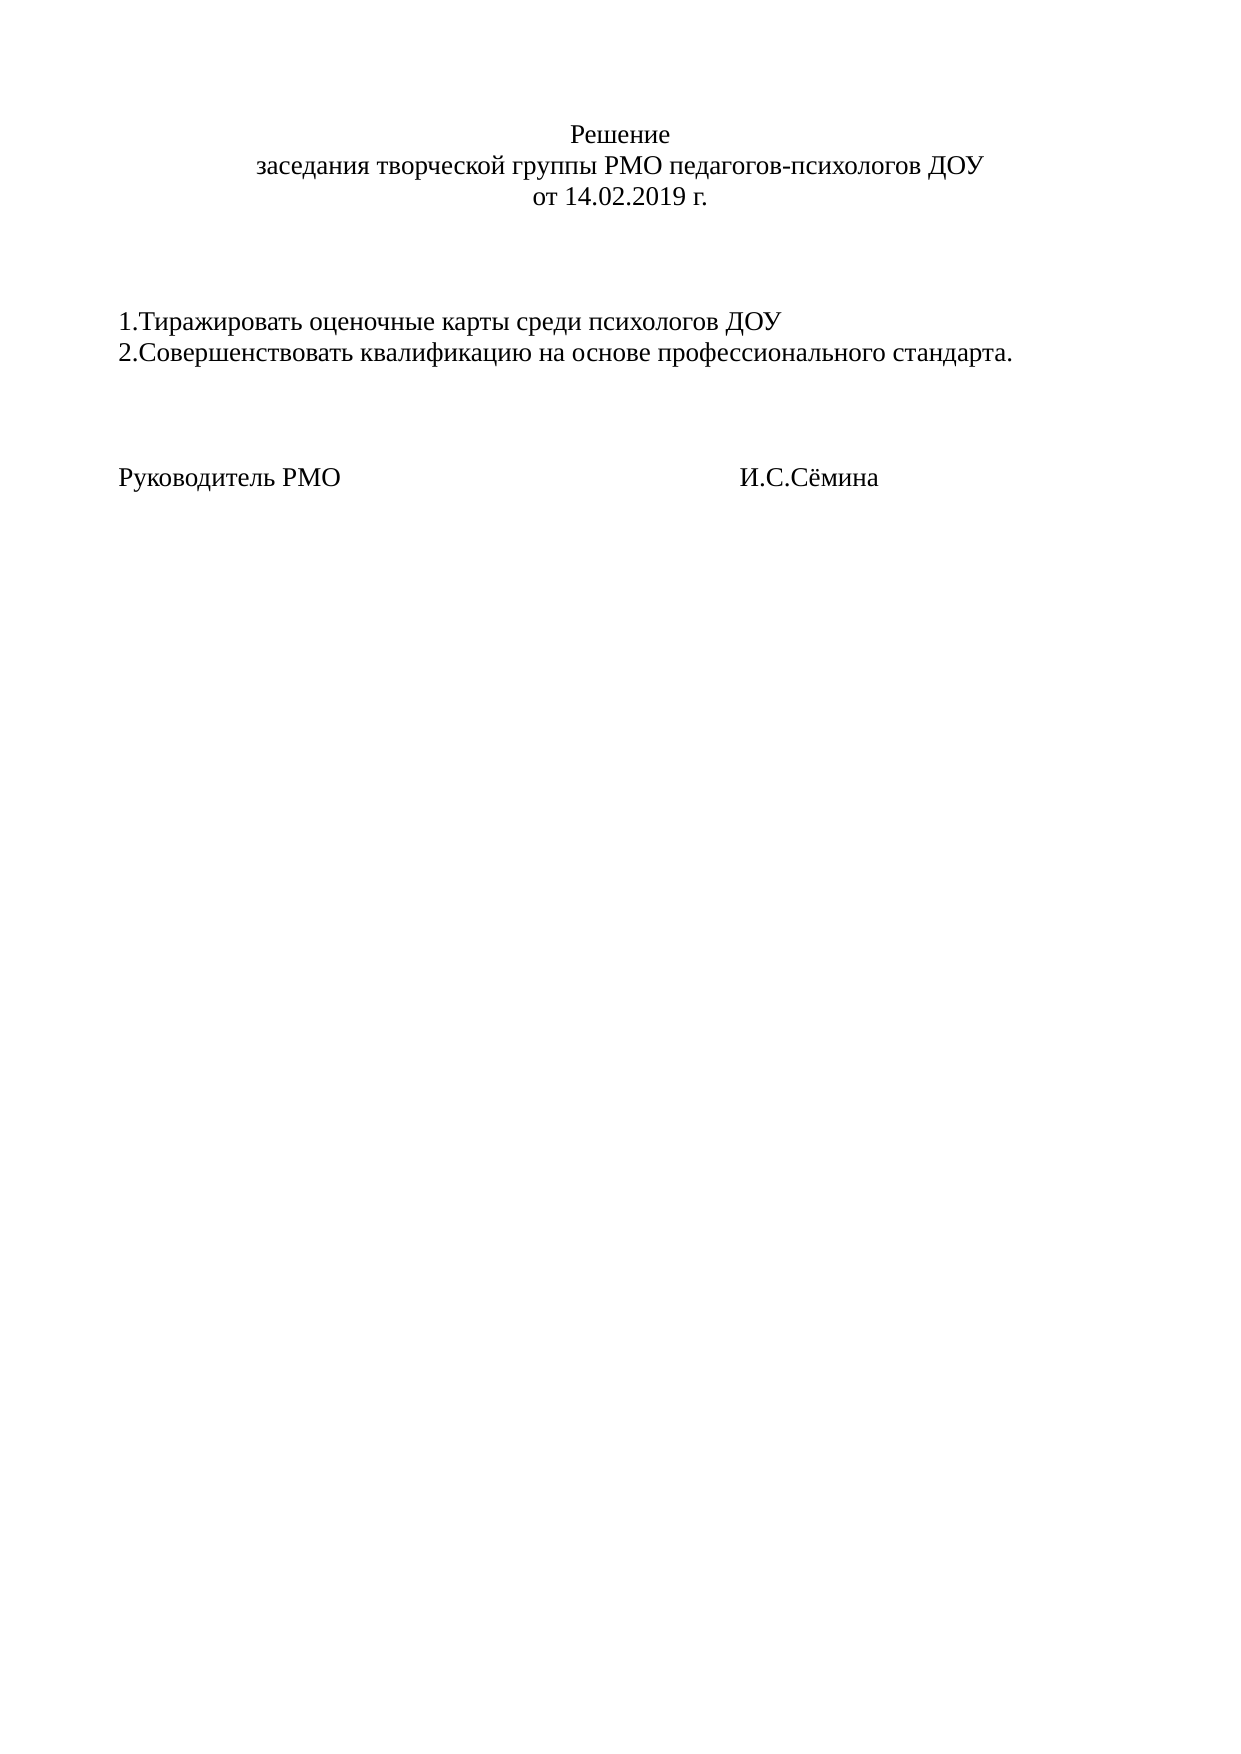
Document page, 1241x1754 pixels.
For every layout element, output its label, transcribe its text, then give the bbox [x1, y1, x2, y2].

text Руководитель РМО И.С.Сёмина [118, 461, 1122, 492]
text 1.Тиражировать оценочные карты среди психологов ДОУ [118, 305, 1122, 336]
text от 14.02.2019 г. [118, 180, 1122, 212]
text Решение [118, 118, 1122, 149]
text 2.Совершенствовать квалификацию на основе профессионального стандарта. [118, 336, 1122, 367]
text заседания творческой группы РМО педагогов-психологов ДОУ [118, 149, 1122, 180]
